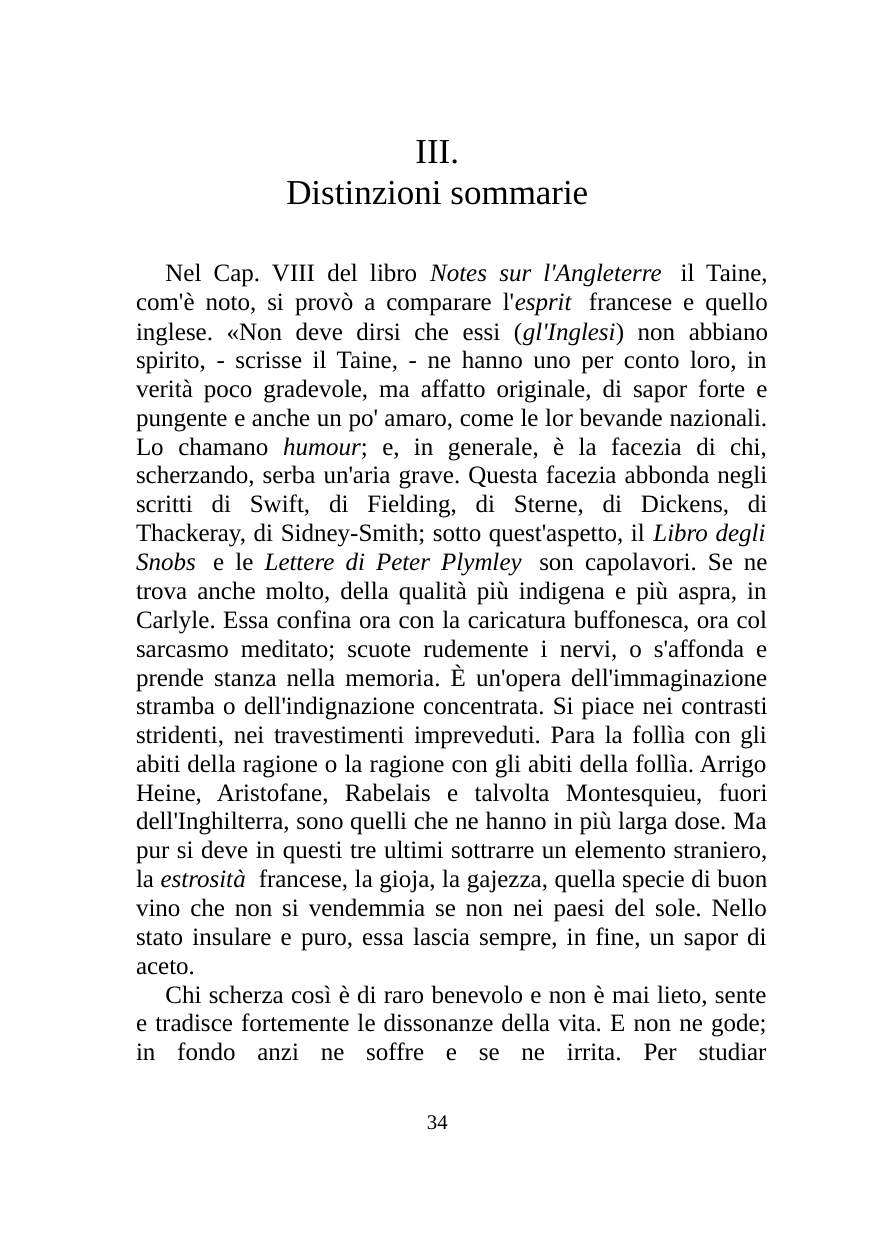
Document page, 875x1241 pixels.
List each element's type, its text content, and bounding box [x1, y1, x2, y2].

text Chi scherza così è di raro benevolo e non è mai lieto, sente e tradisce fortemente le dissonanze della vita. E non ne gode; in fondo anzi ne soffre e se ne irrita. Per studiar [136, 980, 768, 1066]
subtitle III. Distinzioni sommarie [106, 131, 768, 212]
text Nel Cap. VIII del libro Notes sur l'Angleterre il Taine, com'è noto, si provò a comparare l'esprit francese e quello inglese. «Non deve dirsi che essi (gl'Inglesi) non abbiano spirito, - scrisse il Taine, - ne hanno uno per conto loro, in verità poco gradevole, ma affatto originale, di sapor forte e pungente e anche un po' amaro, come le lor bevande nazionali. Lo chamano humour; e, in generale, è la facezia di chi, scherzando, serba un'aria grave. Questa facezia abbonda negli scritti di Swift, di Fielding, di Sterne, di Dickens, di Thackeray, di Sidney-Smith; sotto quest'aspetto, il Libro degli Snobs e le Lettere di Peter Plymley son capolavori. Se ne trova anche molto, della qualità più indigena e più aspra, in Carlyle. Essa confina ora con la caricatura buffonesca, ora col sarcasmo meditato; scuote rudemente i nervi, o s'affonda e prende stanza nella memoria. È un'opera dell'immaginazione stramba o dell'indignazione concentrata. Si piace nei contrasti stridenti, nei travestimenti impreveduti. Para la follìa con gli abiti della ragione o la ragione con gli abiti della follìa. Arrigo Heine, Aristofane, Rabelais e talvolta Montesquieu, fuori dell'Inghilterra, sono quelli che ne hanno in più larga dose. Ma pur si deve in questi tre ultimi sottrarre un elemento straniero, la estrosità francese, la gioja, la gajezza, quella specie di buon vino che non si vendemmia se non nei paesi del sole. Nello stato insulare e puro, essa lascia sempre, in fine, un sapor di aceto. [136, 258, 768, 980]
